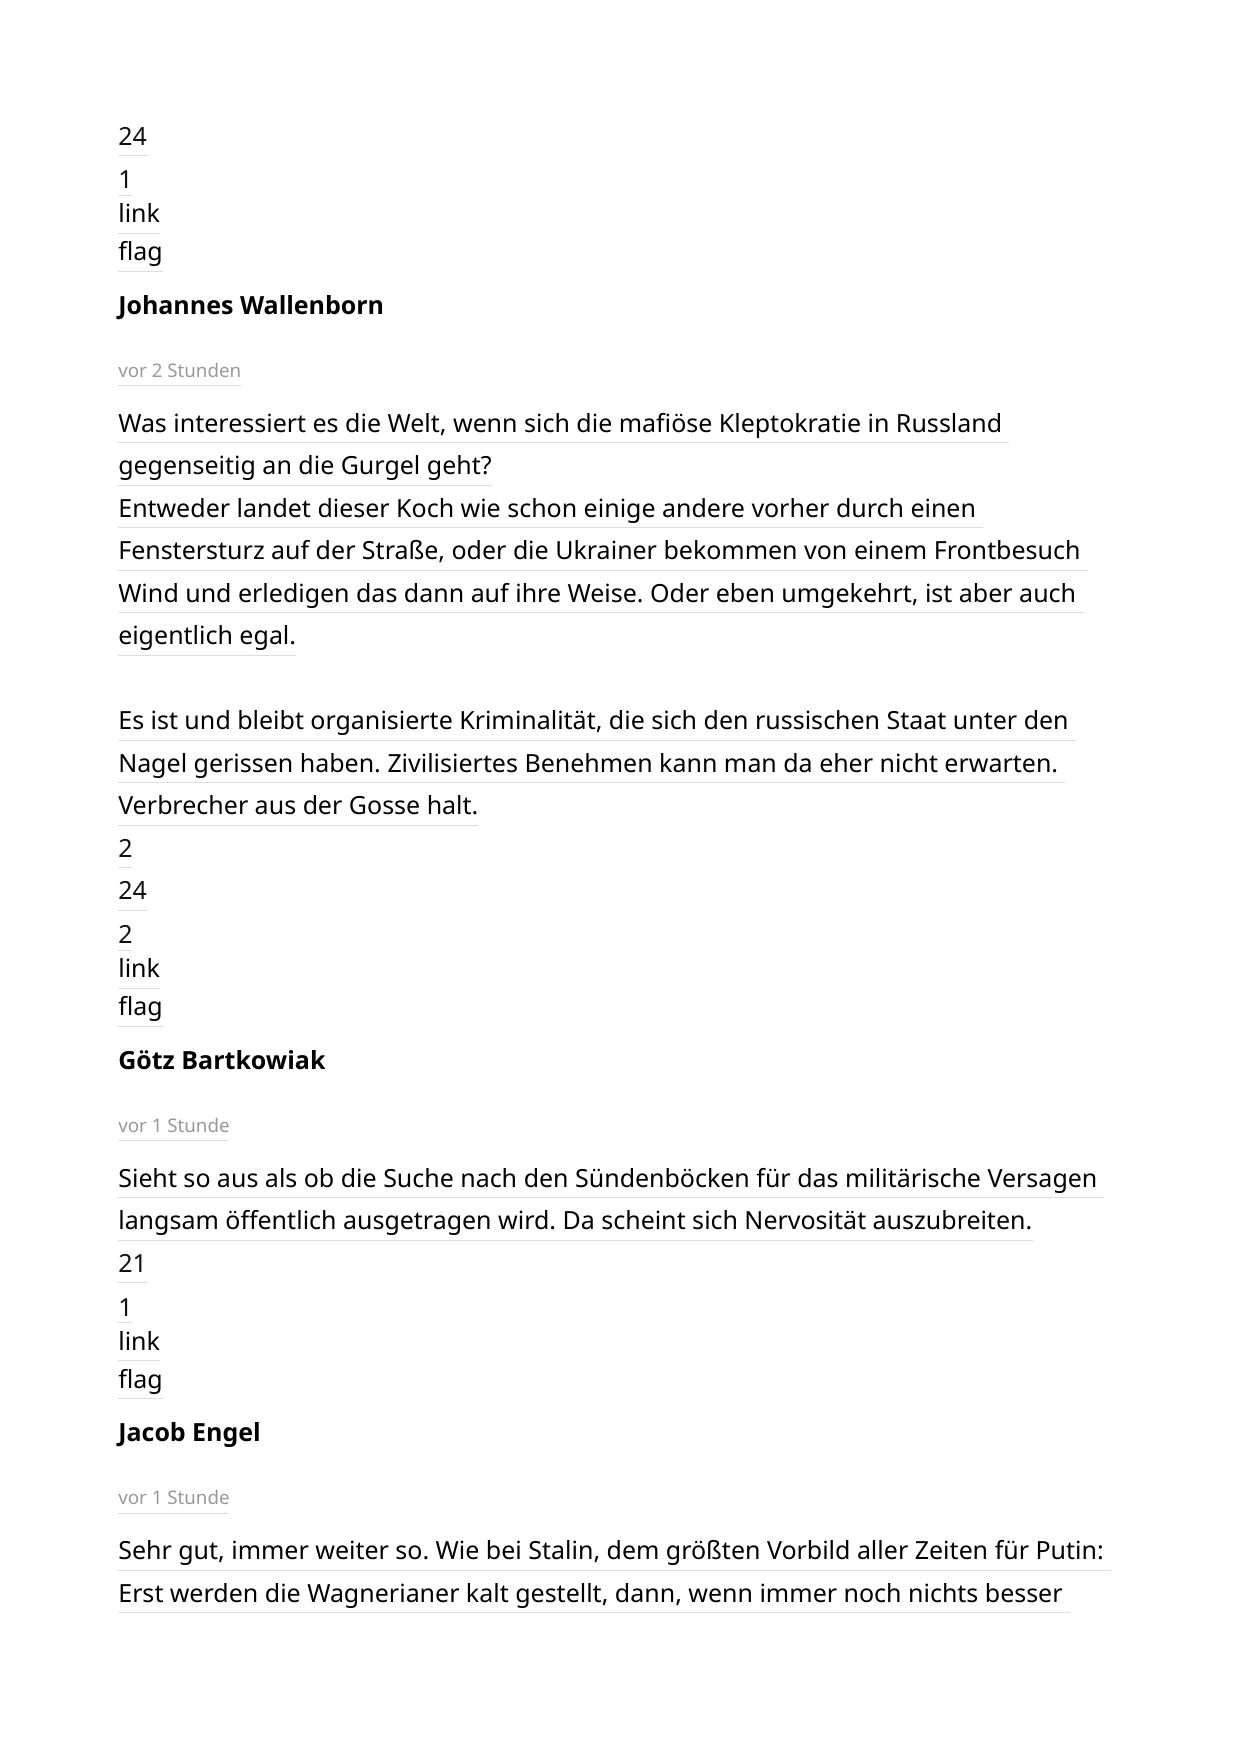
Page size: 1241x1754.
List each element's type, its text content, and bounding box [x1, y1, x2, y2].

text 21 [118, 1245, 1122, 1283]
text 2 [118, 916, 1122, 951]
text 1 [118, 161, 1122, 196]
text Sehr gut, immer weiter so. Wie bei Stalin, dem größten Vorbild aller Zeiten für Putin: Erst werden die Wagnerianer kalt gestellt, dann, wenn immer noch nichts besser [118, 1533, 1122, 1613]
text link [118, 1323, 1122, 1361]
text Jacob Engel [118, 1415, 1122, 1449]
text flag [118, 1361, 1122, 1399]
text 24 [118, 118, 1122, 156]
text 24 [118, 873, 1122, 911]
text vor 1 Stunde [118, 1112, 1117, 1141]
text link [118, 951, 1122, 989]
text vor 2 Stunden [118, 357, 1117, 386]
text link [118, 196, 1122, 234]
text 1 [118, 1288, 1122, 1323]
text Götz Bartkowiak [118, 1042, 1122, 1077]
text vor 1 Stunde [118, 1484, 1117, 1514]
text flag [118, 989, 1122, 1027]
text Was interessiert es die Welt, wenn sich die mafiöse Kleptokratie in Russland gegenseitig an die Gurgel geht? Entweder landet dieser Koch wie schon einige andere vorher durch einen Fenstersturz auf der Straße, oder die Ukrainer bekommen von einem Frontbesuch Wind und erledigen das dann auf ihre Weise. Oder eben umgekehrt, ist aber auch eigentlich egal. Es ist und bleibt organisierte Kriminalität, die sich den russischen Staat unter den Nagel gerissen haben. Zivilisiertes Benehmen kann man da eher nicht erwarten. Verbrecher aus der Gosse halt. [118, 406, 1122, 826]
text Sieht so aus als ob die Suche nach den Sündenböcken für das militärische Versagen langsam öffentlich ausgetragen wird. Da scheint sich Nervosität auszubreiten. [118, 1160, 1122, 1241]
text Johannes Wallenborn [118, 288, 1122, 322]
text 2 [118, 831, 1122, 868]
text flag [118, 234, 1122, 272]
